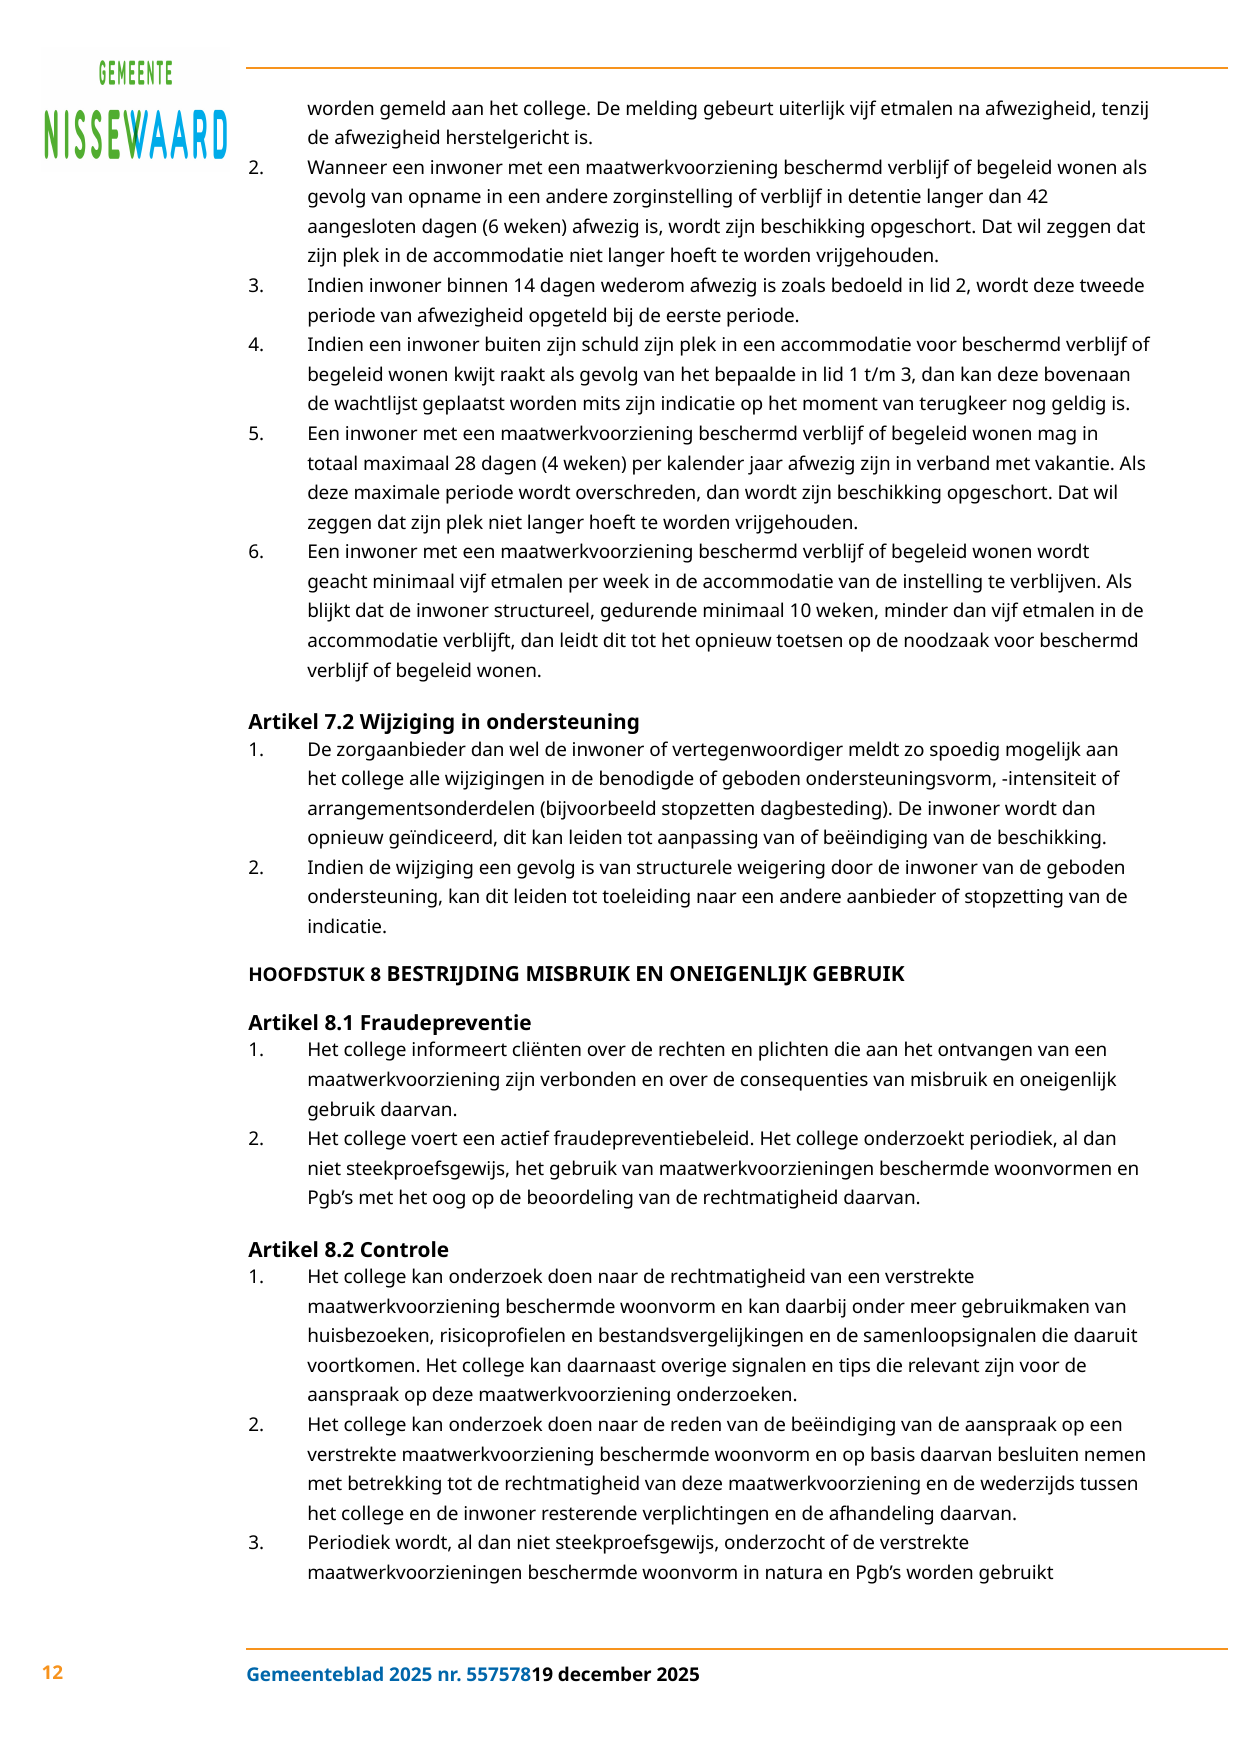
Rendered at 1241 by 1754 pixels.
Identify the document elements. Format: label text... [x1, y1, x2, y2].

text Artikel 7.2 Wijziging in ondersteuning [248, 707, 1152, 736]
text Artikel 8.2 Controle [248, 1235, 1152, 1263]
list Het college kan onderzoek doen naar de reden van de beëindiging van de aanspraak op een verstrekte maatwerkvoorziening beschermde woonvorm en op basis daarvan besluiten nemen met betrekking tot de rechtmatigheid van deze maatwerkvoorziening en de wederzijds tussen het college en de inwoner resterende verplichtingen en de afhandeling daarvan. [248, 1411, 1152, 1526]
list worden gemeld aan het college. De melding gebeurt uiterlijk vijf etmalen na afwezigheid, tenzij de afwezigheid herstelgericht is. [248, 95, 1152, 150]
list Het college informeert cliënten over de rechten en plichten die aan het ontvangen van een maatwerkvoorziening zijn verbonden en over de consequenties van misbruik en oneigenlijk gebruik daarvan. [248, 1037, 1152, 1121]
text Artikel 8.1 Fraudepreventie [248, 1008, 1152, 1037]
list Periodiek wordt, al dan niet steekproefsgewijs, onderzocht of de verstrekte maatwerkvoorzieningen beschermde woonvorm in natura en Pgb’s worden gebruikt [248, 1529, 1152, 1585]
list Indien een inwoner buiten zijn schuld zijn plek in een accommodatie voor beschermd verblijf of begeleid wonen kwijt raakt als gevolg van het bepaalde in lid 1 t/m 3, dan kan deze bovenaan de wachtlijst geplaatst worden mits zijn indicatie op het moment van terugkeer nog geldig is. [248, 331, 1152, 416]
text HOOFDSTUK 8 BESTRIJDING MISBRUIK EN ONEIGENLIJK GEBRUIK [248, 959, 1152, 987]
list Wanneer een inwoner met een maatwerkvoorziening beschermd verblijf of begeleid wonen als gevolg van opname in een andere zorginstelling of verblijf in detentie langer dan 42 aangesloten dagen (6 weken) afwezig is, wordt zijn beschikking opgeschort. Dat wil zeggen dat zijn plek in de accommodatie niet langer hoeft te worden vrijgehouden. [248, 154, 1152, 268]
list Indien inwoner binnen 14 dagen wederom afwezig is zoals bedoeld in lid 2, wordt deze tweede periode van afwezigheid opgeteld bij de eerste periode. [248, 272, 1152, 328]
list Het college voert een actief fraudepreventiebeleid. Het college onderzoekt periodiek, al dan niet steekproefsgewijs, het gebruik van maatwerkvoorzieningen beschermde woonvormen en Pgb’s met het oog op de beoordeling van de rechtmatigheid daarvan. [248, 1125, 1152, 1210]
picture [41, 47, 231, 172]
list De zorgaanbieder dan wel de inwoner of vertegenwoordiger meldt zo spoedig mogelijk aan het college alle wijzigingen in de benodigde of geboden ondersteuningsvorm, -intensiteit of arrangementsonderdelen (bijvoorbeeld stopzetten dagbesteding). De inwoner wordt dan opnieuw geïndiceerd, dit kan leiden tot aanpassing van of beëindiging van de beschikking. [248, 736, 1152, 850]
list Een inwoner met een maatwerkvoorziening beschermd verblijf of begeleid wonen mag in totaal maximaal 28 dagen (4 weken) per kalender jaar afwezig zijn in verband met vakantie. Als deze maximale periode wordt overschreden, dan wordt zijn beschikking opgeschort. Dat wil zeggen dat zijn plek niet langer hoeft te worden vrijgehouden. [248, 420, 1152, 535]
list Een inwoner met een maatwerkvoorziening beschermd verblijf of begeleid wonen wordt geacht minimaal vijf etmalen per week in de accommodatie van de instelling te verblijven. Als blijkt dat de inwoner structureel, gedurende minimaal 10 weken, minder dan vijf etmalen in de accommodatie verblijft, dan leidt dit tot het opnieuw toetsen op de noodzaak voor beschermd verblijf of begeleid wonen. [248, 538, 1152, 683]
list Het college kan onderzoek doen naar de rechtmatigheid van een verstrekte maatwerkvoorziening beschermde woonvorm en kan daarbij onder meer gebruikmaken van huisbezoeken, risicoprofielen en bestandsvergelijkingen en de samenloopsignalen die daaruit voortkomen. Het college kan daarnaast overige signalen en tips die relevant zijn voor de aanspraak op deze maatwerkvoorziening onderzoeken. [248, 1263, 1152, 1407]
list Indien de wijziging een gevolg is van structurele weigering door de inwoner van de geboden ondersteuning, kan dit leiden tot toeleiding naar een andere aanbieder of stopzetting van de indicatie. [248, 854, 1152, 939]
